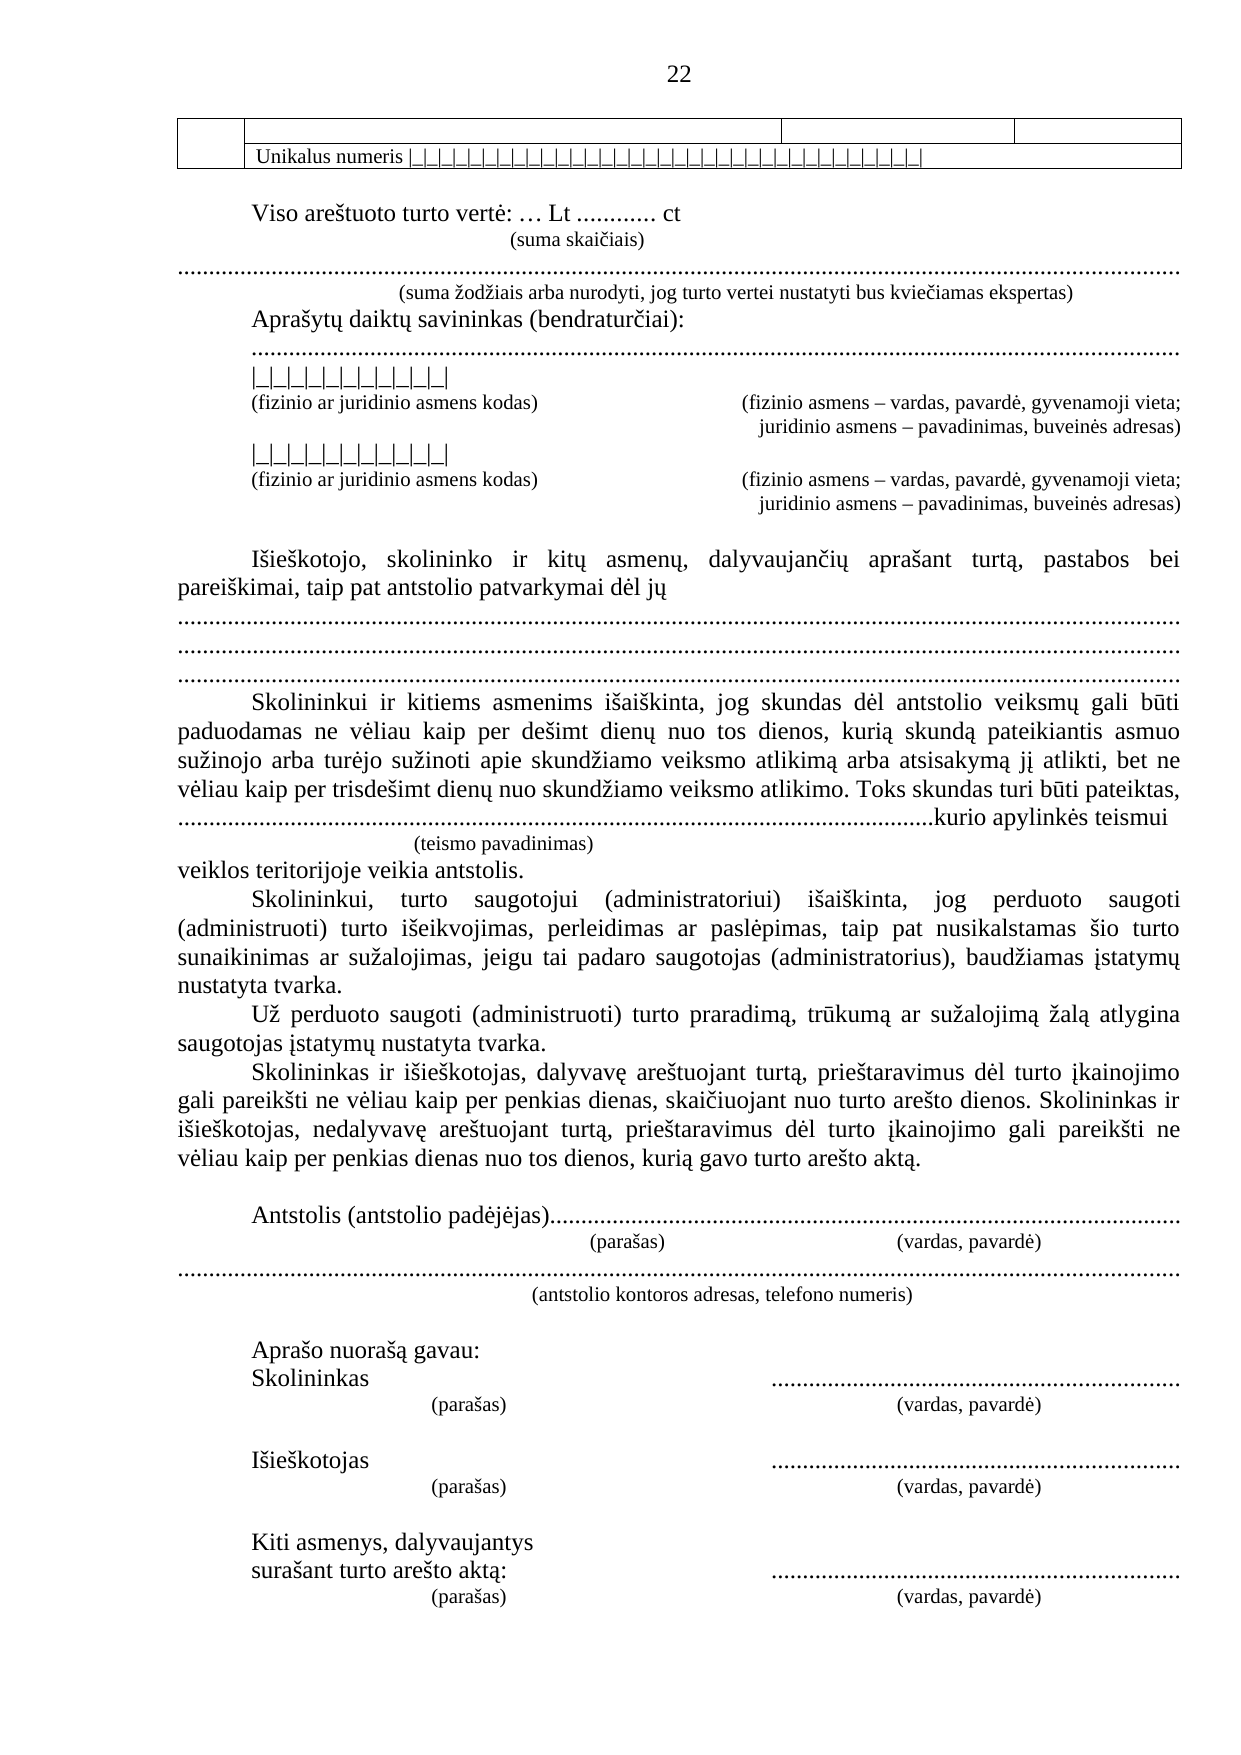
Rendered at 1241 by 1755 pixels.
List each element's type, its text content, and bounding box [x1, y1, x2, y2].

table_cell [178, 119, 244, 168]
table_cell Unikalus numeris |_|_|_|_|_|_|_|_|_|_|_|_|_|_|_|_|_|_|_|_|_|_|_|_|_|_|_|_|_|_|_|_|_|_|_| [245, 144, 1181, 168]
text surašant turto arešto aktą: [177, 1555, 1181, 1584]
text veiklos teritorijoje veikia antstolis. [177, 855, 1181, 884]
table_cell [1015, 119, 1181, 143]
text Aprašytų daiktų savininkas (bendraturčiai): [177, 304, 1181, 332]
text Išieškotojas [177, 1445, 1181, 1474]
text Skolininkui ir kitiems asmenims išaiškinta, jog skundas dėl antstolio veiksmų gali būti paduodamas ne vėliau kaip per dešimt dienų nuo tos dienos, kurią skundą pateikiantis asmuo sužinojo arba turėjo sužinoti apie skundžiamo veiksmo atlikimą arba atsisakymą jį atlikti, bet ne vėliau kaip per trisdešimt dienų nuo skundžiamo veiksmo atlikimo. Toks skundas turi būti pateiktas, [177, 687, 1181, 802]
text (suma skaičiais) [177, 227, 1181, 251]
text Viso areštuoto turto vertė: Lt ct [177, 198, 1181, 227]
text juridinio asmens – pavadinimas, buveinės adresas) [177, 414, 1181, 438]
text (suma žodžiais arba nurodyti, jog turto vertei nustatyti bus kviečiamas ekspertas) [177, 280, 1181, 304]
text Skolininkas ir išieškotojas, dalyvavę areštuojant turtą, prieštaravimus dėl turto įkainojimo gali pareikšti ne vėliau kaip per penkias dienas, skaičiuojant nuo turto arešto dienos. Skolininkas ir išieškotojas, nedalyvavę areštuojant turtą, prieštaravimus dėl turto įkainojimo gali pareikšti ne vėliau kaip per penkias dienas nuo tos dienos, kurią gavo turto arešto aktą. [177, 1057, 1181, 1172]
text (fizinio ar juridinio asmens kodas) (fizinio asmens – vardas, pavardė, gyvenamoji vieta; [177, 390, 1181, 414]
text (antstolio kontoros adresas, telefono numeris) [177, 1282, 1181, 1306]
text juridinio asmens – pavadinimas, buveinės adresas) [177, 491, 1181, 515]
text (parašas) (vardas, pavardė) [177, 1584, 1181, 1608]
text .........................................................................................................................kurio apylinkės teismui [177, 802, 1181, 831]
text |_|_|_|_|_|_|_|_|_|_|_| [177, 361, 1181, 390]
text Antstolis (antstolio padėjėjas) [177, 1200, 1181, 1229]
text (parašas) (vardas, pavardė) [177, 1474, 1181, 1498]
text (parašas) (vardas, pavardė) [177, 1229, 1181, 1253]
text (fizinio ar juridinio asmens kodas) (fizinio asmens – vardas, pavardė, gyvenamoji vieta; [177, 467, 1181, 491]
table_cell [245, 119, 781, 143]
text Skolininkui, turto saugotojui (administratoriui) išaiškinta, jog perduoto saugoti (administruoti) turto išeikvojimas, perleidimas ar paslėpimas, taip pat nusikalstamas šio turto sunaikinimas ar sužalojimas, jeigu tai padaro saugotojas (administratorius), baudžiamas įstatymų nustatyta tvarka. [177, 884, 1181, 999]
text Už perduoto saugoti (administruoti) turto praradimą, trūkumą ar sužalojimą žalą atlygina saugotojas įstatymų nustatyta tvarka. [177, 999, 1181, 1057]
table_cell [782, 119, 1014, 143]
text (parašas) (vardas, pavardė) [177, 1392, 1181, 1416]
text Aprašo nuorašą gavau: [177, 1335, 1181, 1363]
text |_|_|_|_|_|_|_|_|_|_|_| [177, 438, 1181, 467]
text (teismo pavadinimas) [177, 831, 1181, 855]
text Išieškotojo, skolininko ir kitų asmenų, dalyvaujančių aprašant turtą, pastabos bei pareiškimai, taip pat antstolio patvarkymai dėl jų [177, 544, 1181, 601]
text Kiti asmenys, dalyvaujantys [177, 1527, 1181, 1555]
text Skolininkas [177, 1363, 1181, 1392]
